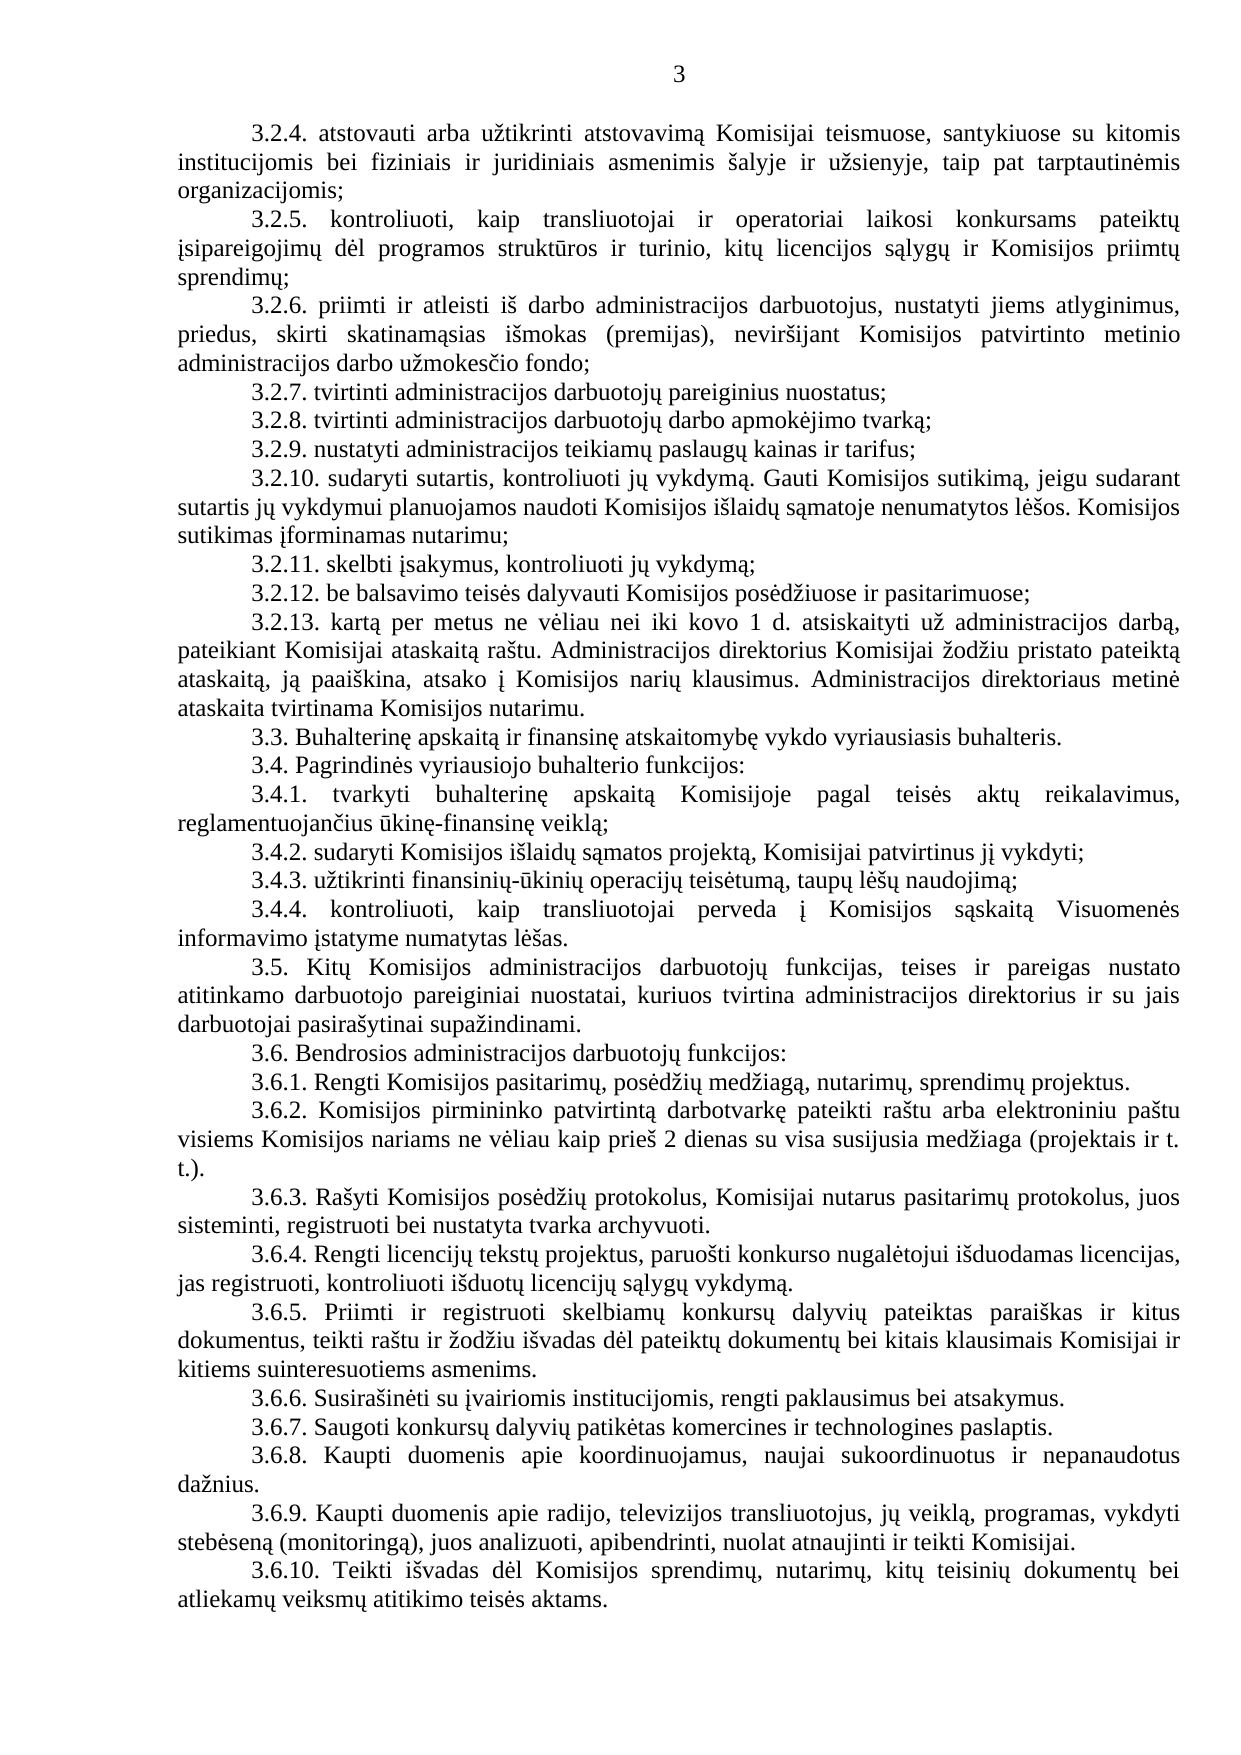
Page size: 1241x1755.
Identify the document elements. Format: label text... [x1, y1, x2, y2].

text 3.2.8. tvirtinti administracijos darbuotojų darbo apmokėjimo tvarką; [177, 406, 1181, 434]
text 3.2.4. atstovauti arba užtikrinti atstovavimą Komisijai teismuose, santykiuose su kitomis institucijomis bei fiziniais ir juridiniais asmenimis šalyje ir užsienyje, taip pat tarptautinėmis organizacijomis; [177, 118, 1181, 204]
text 3.2.12. be balsavimo teisės dalyvauti Komisijos posėdžiuose ir pasitarimuose; [177, 578, 1181, 607]
text 3.6.4. Rengti licencijų tekstų projektus, paruošti konkurso nugalėtojui išduodamas licencijas, jas registruoti, kontroliuoti išduotų licencijų sąlygų vykdymą. [177, 1239, 1181, 1297]
text 3.5. Kitų Komisijos administracijos darbuotojų funkcijas, teises ir pareigas nustato atitinkamo darbuotojo pareiginiai nuostatai, kuriuos tvirtina administracijos direktorius ir su jais darbuotojai pasirašytinai supažindinami. [177, 952, 1181, 1038]
text 3.2.9. nustatyti administracijos teikiamų paslaugų kainas ir tarifus; [177, 434, 1181, 463]
text 3.2.13. kartą per metus ne vėliau nei iki kovo 1 d. atsiskaityti už administracijos darbą, pateikiant Komisijai ataskaitą raštu. Administracijos direktorius Komisijai žodžiu pristato pateiktą ataskaitą, ją paaiškina, atsako į Komisijos narių klausimus. Administracijos direktoriaus metinė ataskaita tvirtinama Komisijos nutarimu. [177, 607, 1181, 722]
text 3.6.7. Saugoti konkursų dalyvių patikėtas komercines ir technologines paslaptis. [177, 1412, 1181, 1441]
text 3.3. Buhalterinę apskaitą ir finansinę atskaitomybę vykdo vyriausiasis buhalteris. [177, 722, 1181, 751]
text 3.2.10. sudaryti sutartis, kontroliuoti jų vykdymą. Gauti Komisijos sutikimą, jeigu sudarant sutartis jų vykdymui planuojamos naudoti Komisijos išlaidų sąmatoje nenumatytos lėšos. Komisijos sutikimas įforminamas nutarimu; [177, 463, 1181, 549]
text 3.6.8. Kaupti duomenis apie koordinuojamus, naujai sukoordinuotus ir nepanaudotus dažnius. [177, 1441, 1181, 1498]
text 3.4.2. sudaryti Komisijos išlaidų sąmatos projektą, Komisijai patvirtinus jį vykdyti; [177, 837, 1181, 866]
text 3.4.4. kontroliuoti, kaip transliuotojai perveda į Komisijos sąskaitą Visuomenės informavimo įstatyme numatytas lėšas. [177, 894, 1181, 952]
text 3.6.1. Rengti Komisijos pasitarimų, posėdžių medžiagą, nutarimų, sprendimų projektus. [177, 1067, 1181, 1096]
text 3.4.3. užtikrinti finansinių-ūkinių operacijų teisėtumą, taupų lėšų naudojimą; [177, 866, 1181, 894]
text 3.4.1. tvarkyti buhalterinę apskaitą Komisijoje pagal teisės aktų reikalavimus, reglamentuojančius ūkinę-finansinę veiklą; [177, 779, 1181, 837]
text 3.6.5. Priimti ir registruoti skelbiamų konkursų dalyvių pateiktas paraiškas ir kitus dokumentus, teikti raštu ir žodžiu išvadas dėl pateiktų dokumentų bei kitais klausimais Komisijai ir kitiems suinteresuotiems asmenims. [177, 1297, 1181, 1383]
text 3.4. Pagrindinės vyriausiojo buhalterio funkcijos: [177, 751, 1181, 779]
text 3.2.5. kontroliuoti, kaip transliuotojai ir operatoriai laikosi konkursams pateiktų įsipareigojimų dėl programos struktūros ir turinio, kitų licencijos sąlygų ir Komisijos priimtų sprendimų; [177, 204, 1181, 291]
text 3.2.7. tvirtinti administracijos darbuotojų pareiginius nuostatus; [177, 377, 1181, 406]
text 3.6. Bendrosios administracijos darbuotojų funkcijos: [177, 1038, 1181, 1067]
text 3.6.9. Kaupti duomenis apie radijo, televizijos transliuotojus, jų veiklą, programas, vykdyti stebėseną (monitoringą), juos analizuoti, apibendrinti, nuolat atnaujinti ir teikti Komisijai. [177, 1498, 1181, 1556]
text 3.6.10. Teikti išvadas dėl Komisijos sprendimų, nutarimų, kitų teisinių dokumentų bei atliekamų veiksmų atitikimo teisės aktams. [177, 1556, 1181, 1613]
text 3.2.6. priimti ir atleisti iš darbo administracijos darbuotojus, nustatyti jiems atlyginimus, priedus, skirti skatinamąsias išmokas (premijas), neviršijant Komisijos patvirtinto metinio administracijos darbo užmokesčio fondo; [177, 291, 1181, 377]
text 3.2.11. skelbti įsakymus, kontroliuoti jų vykdymą; [177, 549, 1181, 578]
text 3.6.2. Komisijos pirmininko patvirtintą darbotvarkę pateikti raštu arba elektroniniu paštu visiems Komisijos nariams ne vėliau kaip prieš 2 dienas su visa susijusia medžiaga (projektais ir t. t.). [177, 1096, 1181, 1182]
text 3.6.3. Rašyti Komisijos posėdžių protokolus, Komisijai nutarus pasitarimų protokolus, juos sisteminti, registruoti bei nustatyta tvarka archyvuoti. [177, 1182, 1181, 1239]
text 3.6.6. Susirašinėti su įvairiomis institucijomis, rengti paklausimus bei atsakymus. [177, 1383, 1181, 1412]
